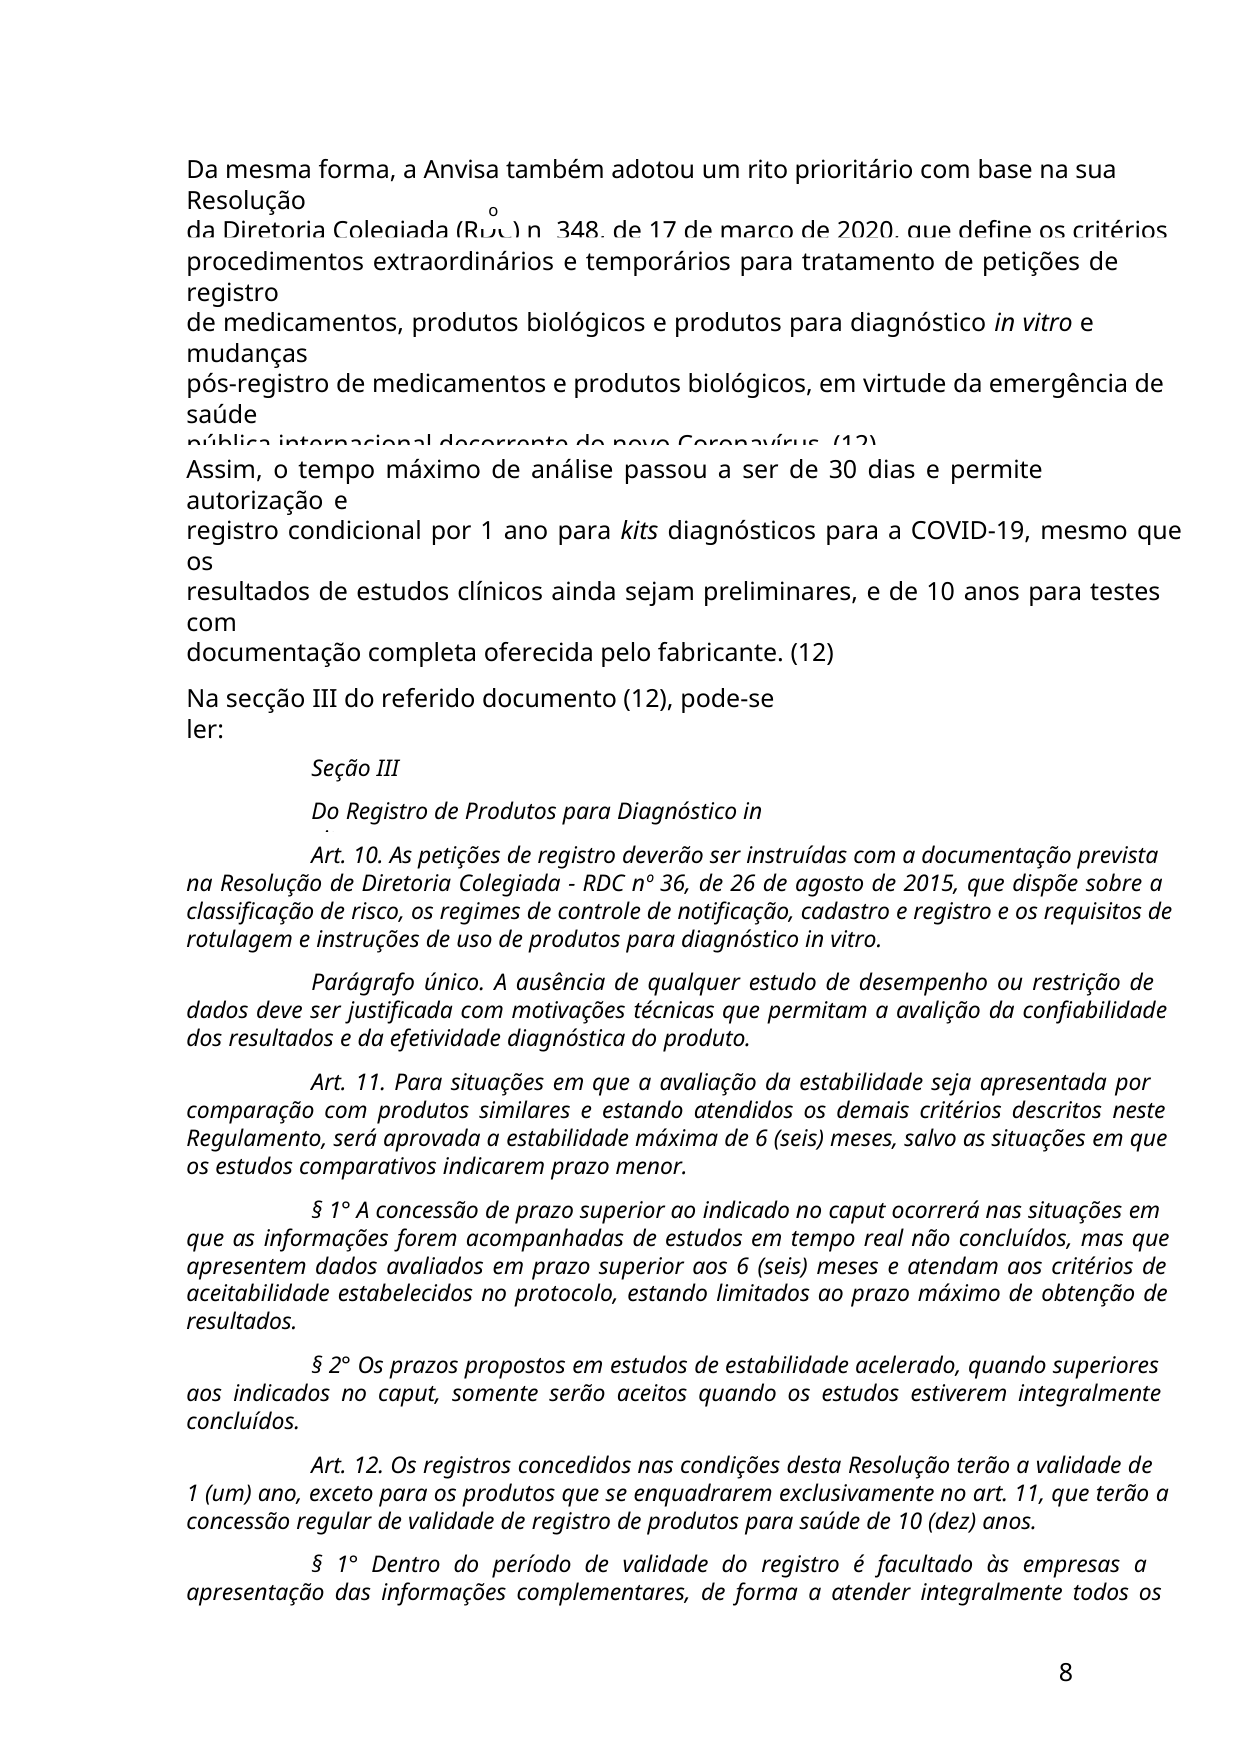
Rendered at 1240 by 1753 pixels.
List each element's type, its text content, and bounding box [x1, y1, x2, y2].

text da Diretoria Colegiada (RDC) n 348, de 17 de março de 2020, que define os critérios e os [513, 215, 1186, 237]
text comparação com produtos similares e estando atendidos os demais critérios descritos neste [186, 1096, 1186, 1124]
text dos resultados e da efetividade diagnóstica do produto. [186, 1024, 1186, 1052]
text aos indicados no caput, somente serão aceitos quando os estudos estiverem integralmente [186, 1379, 1186, 1407]
text Art. 11. Para situações em que a avaliação da estabilidade seja apresentada por [311, 1068, 1186, 1096]
text Regulamento, será aprovada a estabilidade máxima de 6 (seis) meses, salvo as situações em que [186, 1124, 1186, 1152]
text procedimentos extraordinários e temporários para tratamento de petições de registro [186, 246, 1187, 307]
text os estudos comparativos indicarem prazo menor. [186, 1152, 1186, 1180]
text Seção III [311, 754, 404, 782]
text que as informações forem acompanhadas de estudos em tempo real não concluídos, mas que [186, 1224, 1186, 1252]
text registro condicional por 1 ano para kits diagnósticos para a COVID-19, mesmo que os [186, 515, 1186, 576]
text Parágrafo único. A ausência de qualquer estudo de desempenho ou restrição de [311, 968, 1186, 996]
text Art. 12. Os registros concedidos nas condições desta Resolução terão a validade de [311, 1451, 1186, 1479]
text pública internacional decorrente do novo Coronavírus. (12) [186, 429, 1187, 445]
text § 1° A concessão de prazo superior ao indicado no caput ocorrerá nas situações em [311, 1196, 1186, 1224]
text concluídos. [186, 1407, 1186, 1435]
text Assim, o tempo máximo de análise passou a ser de 30 dias e permite autorização e [186, 454, 1186, 515]
text apresentem dados avaliados em prazo superior aos 6 (seis) meses e atendam aos critérios de [186, 1252, 1186, 1280]
text da Diretoria Colegiada (RDC) n 348, de 17 de março de 2020, que define os critérios e os [186, 215, 480, 237]
text na Resolução de Diretoria Colegiada - RDC nº 36, de 26 de agosto de 2015, que dispõe sobre a [186, 869, 1186, 897]
text rotulagem e instruções de uso de produtos para diagnóstico in vitro. [186, 925, 1186, 953]
text apresentação das informações complementares, de forma a atender integralmente todos os [186, 1578, 1186, 1606]
text aceitabilidade estabelecidos no protocolo, estando limitados ao prazo máximo de obtenção de [186, 1280, 1186, 1307]
text Do Registro de Produtos para Diagnóstico in vitro [311, 797, 812, 832]
text de medicamentos, produtos biológicos e produtos para diagnóstico in vitro e mudanças [186, 307, 1187, 368]
text 1 (um) ano, exceto para os produtos que se enquadrarem exclusivamente no art. 11, que terão a [186, 1479, 1186, 1507]
text 8 [1059, 1660, 1091, 1687]
text pós-registro de medicamentos e produtos biológicos, em virtude da emergência de saúde [186, 368, 1187, 429]
text classificação de risco, os regimes de controle de notificação, cadastro e registro e os requisitos de [186, 897, 1186, 925]
text Art. 10. As petições de registro deverão ser instruídas com a documentação prevista [311, 841, 1186, 869]
text concessão regular de validade de registro de produtos para saúde de 10 (dez) anos. [186, 1507, 1186, 1535]
text resultados de estudos clínicos ainda sejam preliminares, e de 10 anos para testes com [186, 576, 1186, 637]
text § 1° Dentro do período de validade do registro é facultado às empresas a [311, 1550, 1186, 1578]
text Na secção III do referido documento (12), pode-se ler: [186, 683, 793, 744]
text Da mesma forma, a Anvisa também adotou um rito prioritário com base na sua Resolução [186, 154, 1186, 215]
text § 2° Os prazos propostos em estudos de estabilidade acelerado, quando superiores [311, 1351, 1186, 1379]
text documentação completa oferecida pelo fabricante. (12) [186, 637, 1186, 668]
text o [488, 200, 504, 220]
text dados deve ser justificada com motivações técnicas que permitam a avalição da confiabilidade [186, 996, 1186, 1024]
text resultados. [186, 1307, 1186, 1335]
